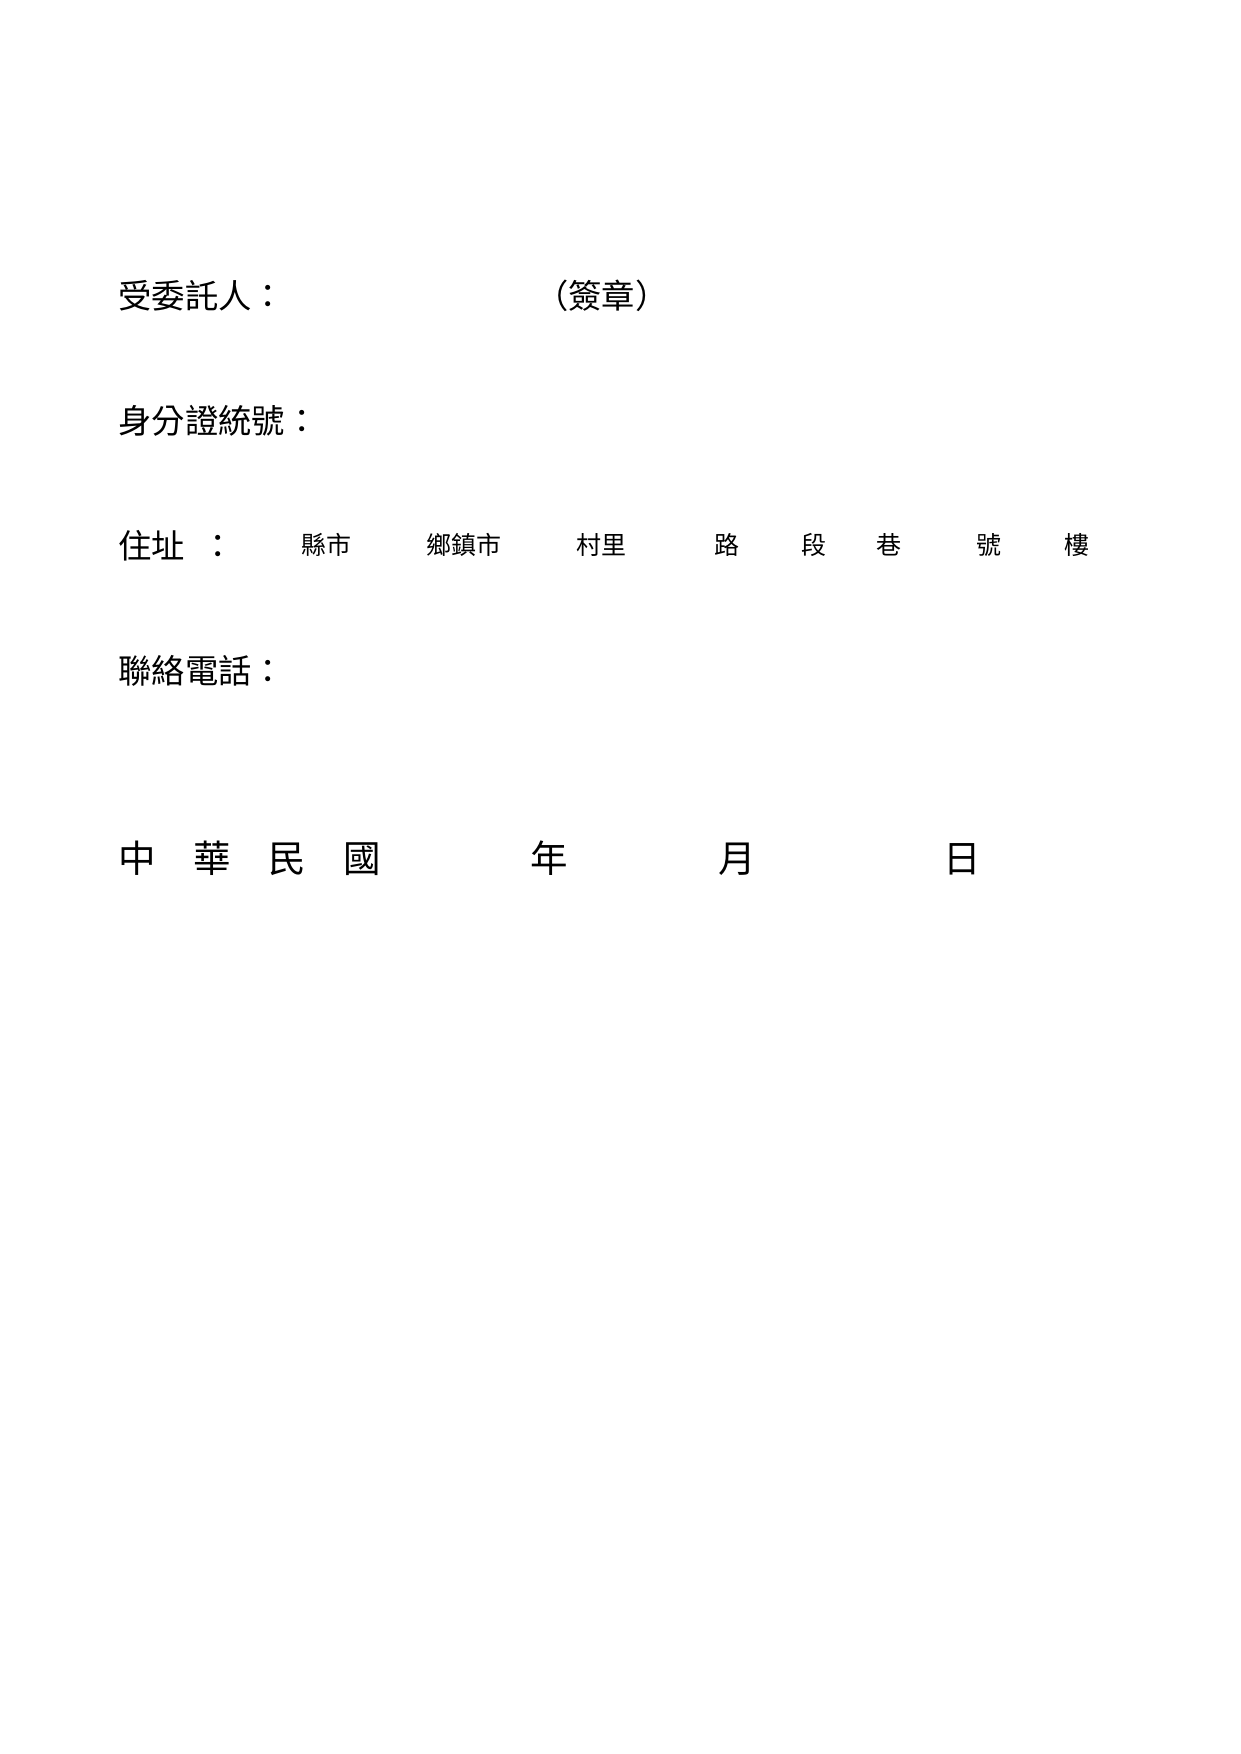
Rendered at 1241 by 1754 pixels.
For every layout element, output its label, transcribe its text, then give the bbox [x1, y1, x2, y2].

text 住址 ： 縣市 鄉鎮市 村里 路 段 巷 號 樓 [118, 502, 1122, 564]
text 聯絡電話： [118, 627, 1122, 689]
text 身分證統號： [118, 377, 1122, 439]
text 受委託人： （簽章） [118, 252, 1122, 314]
text 中 華 民 國 年 月 日 [118, 814, 1122, 877]
